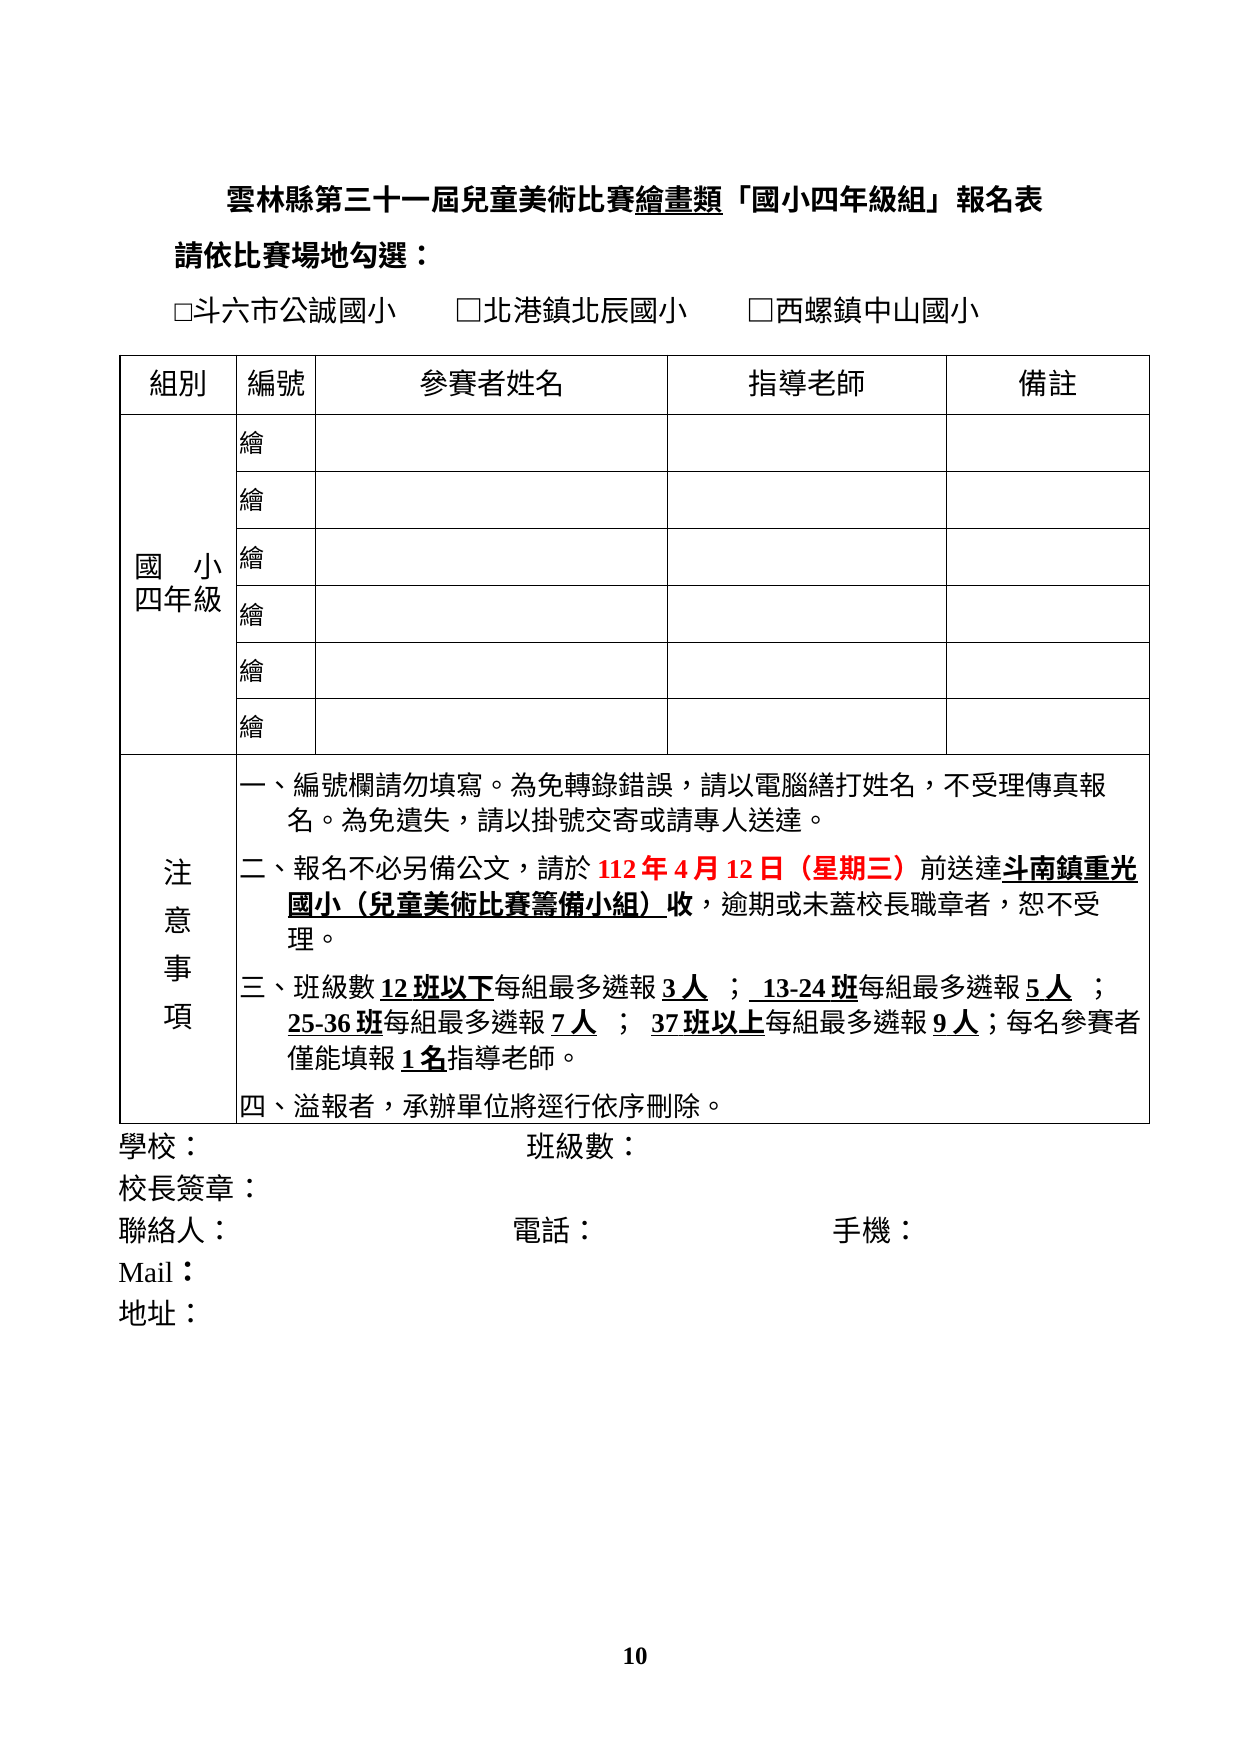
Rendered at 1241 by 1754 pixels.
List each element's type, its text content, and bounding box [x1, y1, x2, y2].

table_header 指導老師 [668, 356, 946, 413]
table_cell 繪 [237, 472, 315, 528]
table_header 備註 [947, 356, 1149, 413]
table_cell [316, 586, 667, 642]
table_cell 繪 [237, 643, 315, 698]
table_cell [316, 472, 667, 528]
table_cell 繪 [237, 529, 315, 585]
text 聯絡人： 電話： 手機： [118, 1208, 1152, 1249]
table_cell [668, 472, 946, 528]
table_cell [947, 699, 1149, 753]
table_header 編號 [237, 356, 315, 413]
text □斗六市公誠國小 □北港鎮北辰國小 □西螺鎮中山國小 [174, 287, 1152, 329]
text Mail： [118, 1249, 1152, 1291]
table_cell 注 意 事 項 [121, 755, 236, 1123]
table_cell [316, 529, 667, 585]
table_header 組別 [121, 356, 236, 413]
table_cell 繪 [237, 699, 315, 753]
table_cell [947, 529, 1149, 585]
table_cell 國 小 四年級 [121, 415, 236, 753]
text 校長簽章： [118, 1166, 1152, 1208]
table_cell [668, 415, 946, 471]
table_cell 繪 [237, 415, 315, 471]
table_cell 繪 [237, 586, 315, 642]
text 地址： [118, 1291, 1152, 1333]
table_cell 一、編號欄請勿填寫。為免轉錄錯誤，請以電腦繕打姓名，不受理傳真報名。為免遺失，請以掛號交寄或請專人送達。 二、報名不必另備公文，請於112年4月12日（星期三）前送達斗南鎮重光國小（兒童美術比賽籌備小組）收，逾期或未蓋校長職章者，恕不受理。 三、班級數12班以下每組最多遴報3人 ； 13-24班每組最多遴報5人 ； 25-36班每組最多遴報7人 ； 37班以上每組最多遴報9人；每名參賽者僅能填報1名指導老師。 四、溢報者，承辦單位將逕行依序刪除。 [237, 755, 1149, 1123]
table_cell [668, 643, 946, 698]
table_cell [947, 472, 1149, 528]
table_header 參賽者姓名 [316, 356, 667, 413]
table_cell [316, 699, 667, 753]
table_cell [947, 586, 1149, 642]
table_cell [668, 529, 946, 585]
table_cell [947, 415, 1149, 471]
table_cell [316, 643, 667, 698]
text 請依比賽場地勾選： [174, 232, 1152, 275]
table_cell [668, 586, 946, 642]
table_cell [316, 415, 667, 471]
table_cell [668, 699, 946, 753]
text 學校： 班級數： [118, 1124, 1152, 1166]
text 雲林縣第三十一屆兒童美術比賽繪畫類「國小四年級組」報名表 [118, 172, 1152, 220]
table_cell [947, 643, 1149, 698]
